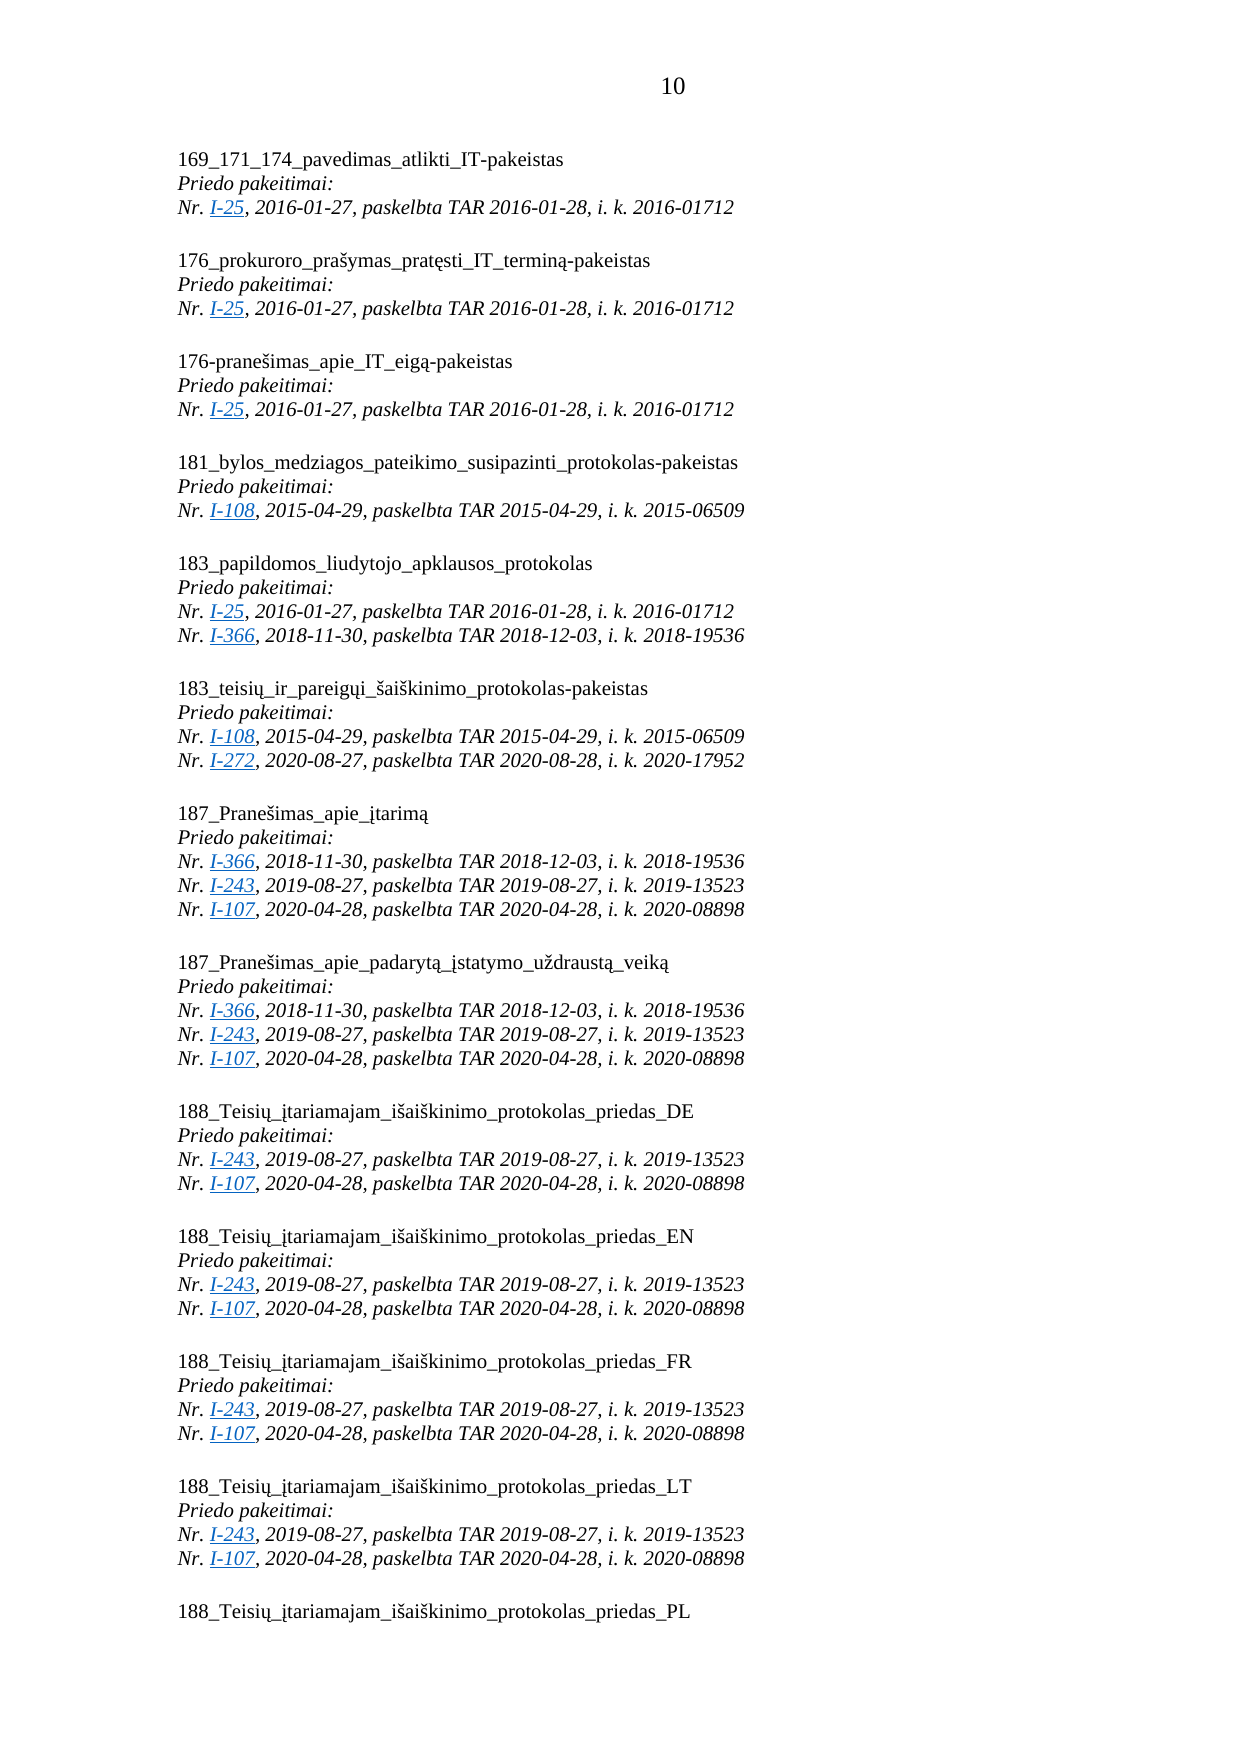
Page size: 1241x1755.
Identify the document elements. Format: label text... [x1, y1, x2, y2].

text Nr. I-243, 2019-08-27, paskelbta TAR 2019-08-27, i. k. 2019-13523 [177, 1397, 1169, 1421]
text Priedo pakeitimai: [177, 825, 1169, 849]
text Nr. I-243, 2019-08-27, paskelbta TAR 2019-08-27, i. k. 2019-13523 [177, 873, 1169, 897]
text Priedo pakeitimai: [177, 1123, 1169, 1147]
text Nr. I-25, 2016-01-27, paskelbta TAR 2016-01-28, i. k. 2016-01712 [177, 195, 1169, 219]
text Priedo pakeitimai: [177, 373, 1169, 397]
text Nr. I-243, 2019-08-27, paskelbta TAR 2019-08-27, i. k. 2019-13523 [177, 1022, 1169, 1046]
text 169_171_174_pavedimas_atlikti_IT-pakeistas [177, 147, 1169, 171]
text Nr. I-25, 2016-01-27, paskelbta TAR 2016-01-28, i. k. 2016-01712 [177, 296, 1169, 320]
text 176_prokuroro_prašymas_pratęsti_IT_terminą-pakeistas [177, 248, 1169, 272]
text 187_Pranešimas_apie_įtarimą [177, 801, 1169, 825]
text 176-pranešimas_apie_IT_eigą-pakeistas [177, 349, 1169, 373]
text Nr. I-107, 2020-04-28, paskelbta TAR 2020-04-28, i. k. 2020-08898 [177, 1046, 1169, 1070]
text Priedo pakeitimai: [177, 272, 1169, 296]
text 183_teisių_ir_pareigųi_šaiškinimo_protokolas-pakeistas [177, 676, 1169, 700]
text Priedo pakeitimai: [177, 171, 1169, 195]
text Nr. I-107, 2020-04-28, paskelbta TAR 2020-04-28, i. k. 2020-08898 [177, 1296, 1169, 1320]
text Priedo pakeitimai: [177, 974, 1169, 998]
text Priedo pakeitimai: [177, 575, 1169, 599]
text Priedo pakeitimai: [177, 700, 1169, 724]
text 188_Teisių_įtariamajam_išaiškinimo_protokolas_priedas_EN [177, 1224, 1169, 1248]
text Nr. I-366, 2018-11-30, paskelbta TAR 2018-12-03, i. k. 2018-19536 [177, 849, 1169, 873]
text Nr. I-25, 2016-01-27, paskelbta TAR 2016-01-28, i. k. 2016-01712 [177, 599, 1169, 623]
text Nr. I-107, 2020-04-28, paskelbta TAR 2020-04-28, i. k. 2020-08898 [177, 1421, 1169, 1445]
text Nr. I-108, 2015-04-29, paskelbta TAR 2015-04-29, i. k. 2015-06509 [177, 724, 1169, 748]
text 183_papildomos_liudytojo_apklausos_protokolas [177, 551, 1169, 575]
text 188_Teisių_įtariamajam_išaiškinimo_protokolas_priedas_DE [177, 1099, 1169, 1123]
text 188_Teisių_įtariamajam_išaiškinimo_protokolas_priedas_FR [177, 1349, 1169, 1373]
text Nr. I-272, 2020-08-27, paskelbta TAR 2020-08-28, i. k. 2020-17952 [177, 748, 1169, 772]
text 187_Pranešimas_apie_padarytą_įstatymo_uždraustą_veiką [177, 950, 1169, 974]
text Priedo pakeitimai: [177, 474, 1169, 498]
text Nr. I-107, 2020-04-28, paskelbta TAR 2020-04-28, i. k. 2020-08898 [177, 1546, 1169, 1570]
text Nr. I-243, 2019-08-27, paskelbta TAR 2019-08-27, i. k. 2019-13523 [177, 1147, 1169, 1171]
text 188_Teisių_įtariamajam_išaiškinimo_protokolas_priedas_PL [177, 1599, 1169, 1623]
text Priedo pakeitimai: [177, 1248, 1169, 1272]
text Nr. I-25, 2016-01-27, paskelbta TAR 2016-01-28, i. k. 2016-01712 [177, 397, 1169, 421]
text Nr. I-107, 2020-04-28, paskelbta TAR 2020-04-28, i. k. 2020-08898 [177, 897, 1169, 921]
text Nr. I-366, 2018-11-30, paskelbta TAR 2018-12-03, i. k. 2018-19536 [177, 623, 1169, 647]
text Nr. I-366, 2018-11-30, paskelbta TAR 2018-12-03, i. k. 2018-19536 [177, 998, 1169, 1022]
text Nr. I-107, 2020-04-28, paskelbta TAR 2020-04-28, i. k. 2020-08898 [177, 1171, 1169, 1195]
text Priedo pakeitimai: [177, 1373, 1169, 1397]
text Nr. I-243, 2019-08-27, paskelbta TAR 2019-08-27, i. k. 2019-13523 [177, 1272, 1169, 1296]
text Nr. I-243, 2019-08-27, paskelbta TAR 2019-08-27, i. k. 2019-13523 [177, 1522, 1169, 1546]
text Nr. I-108, 2015-04-29, paskelbta TAR 2015-04-29, i. k. 2015-06509 [177, 498, 1169, 522]
text 181_bylos_medziagos_pateikimo_susipazinti_protokolas-pakeistas [177, 450, 1169, 474]
text Priedo pakeitimai: [177, 1498, 1169, 1522]
text 188_Teisių_įtariamajam_išaiškinimo_protokolas_priedas_LT [177, 1474, 1169, 1498]
